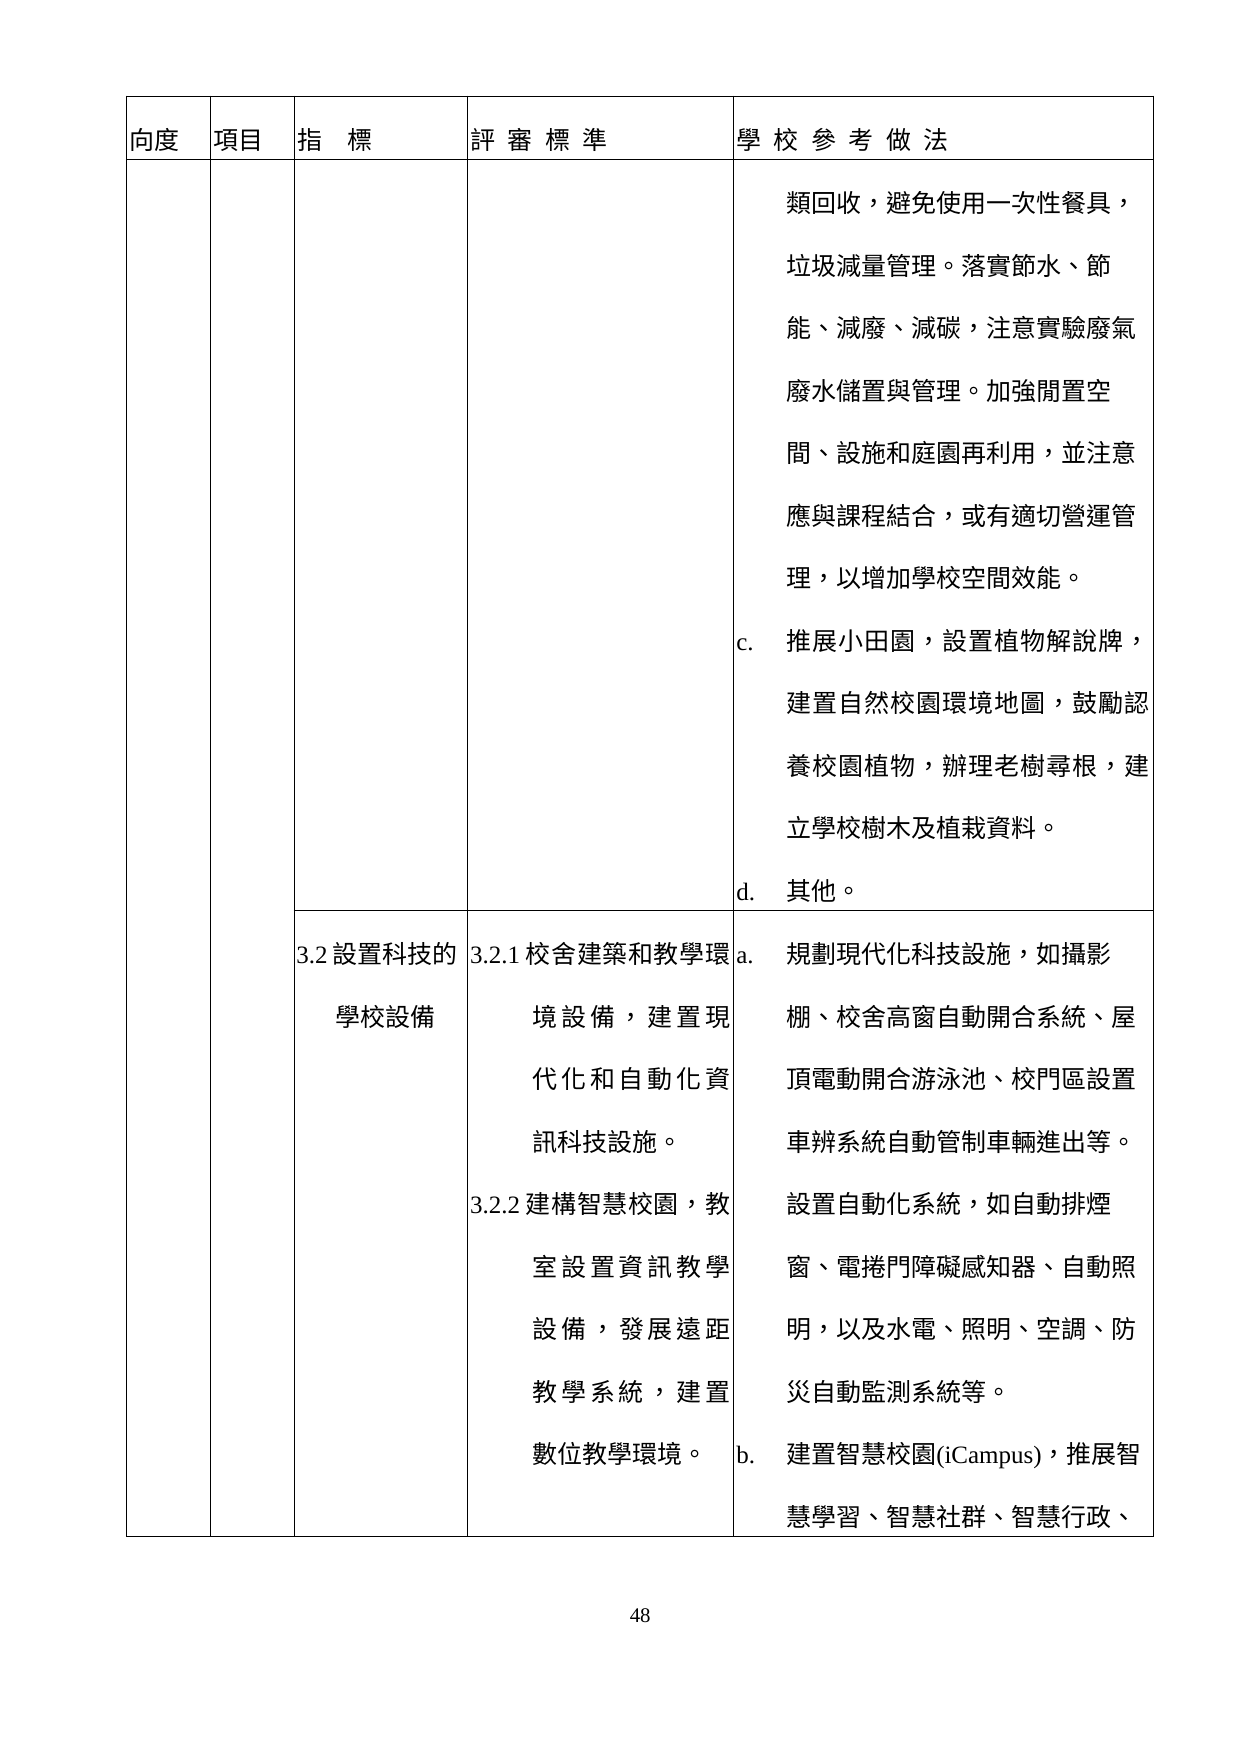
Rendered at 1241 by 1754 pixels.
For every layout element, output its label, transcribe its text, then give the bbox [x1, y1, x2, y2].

table_cell [295, 160, 467, 910]
table_header 向度 [127, 97, 210, 159]
table_cell 3.2設置科技的學校設備 [295, 911, 467, 1536]
table_cell [211, 160, 294, 1536]
table_header 評 審 標 準 [468, 97, 733, 159]
table_cell 3.2.1校舍建築和教學環境設備，建置現代化和自動化資訊科技設施。 3.2.2建構智慧校園，教室設置資訊教學設備，發展遠距教學系統，建置數位教學環境。 [468, 911, 733, 1536]
table_cell 類回收，避免使用一次性餐具，垃圾減量管理。落實節水、節能、減廢、減碳，注意實驗廢氣廢水儲置與管理。加強閒置空間、設施和庭園再利用，並注意應與課程結合，或有適切營運管理，以增加學校空間效能。 推展小田園，設置植物解說牌，建置自然校園環境地圖，鼓勵認養校園植物，辦理老樹尋根，建立學校樹木及植栽資料。 其他。 [734, 160, 1153, 910]
table_cell [468, 160, 733, 910]
table_header 學 校 參 考 做 法 [734, 97, 1153, 159]
table_header 指 標 [295, 97, 467, 159]
table_header 項目 [211, 97, 294, 159]
table_cell [127, 160, 210, 1536]
table_cell 規劃現代化科技設施，如攝影棚、校舍高窗自動開合系統、屋頂電動開合游泳池、校門區設置車辨系統自動管制車輛進出等。設置自動化系統，如自動排煙窗、電捲門障礙感知器、自動照明，以及水電、照明、空調、防災自動監測系統等。 建置智慧校園(iCampus)，推展智慧學習、智慧社群、智慧行政、 [734, 911, 1153, 1536]
